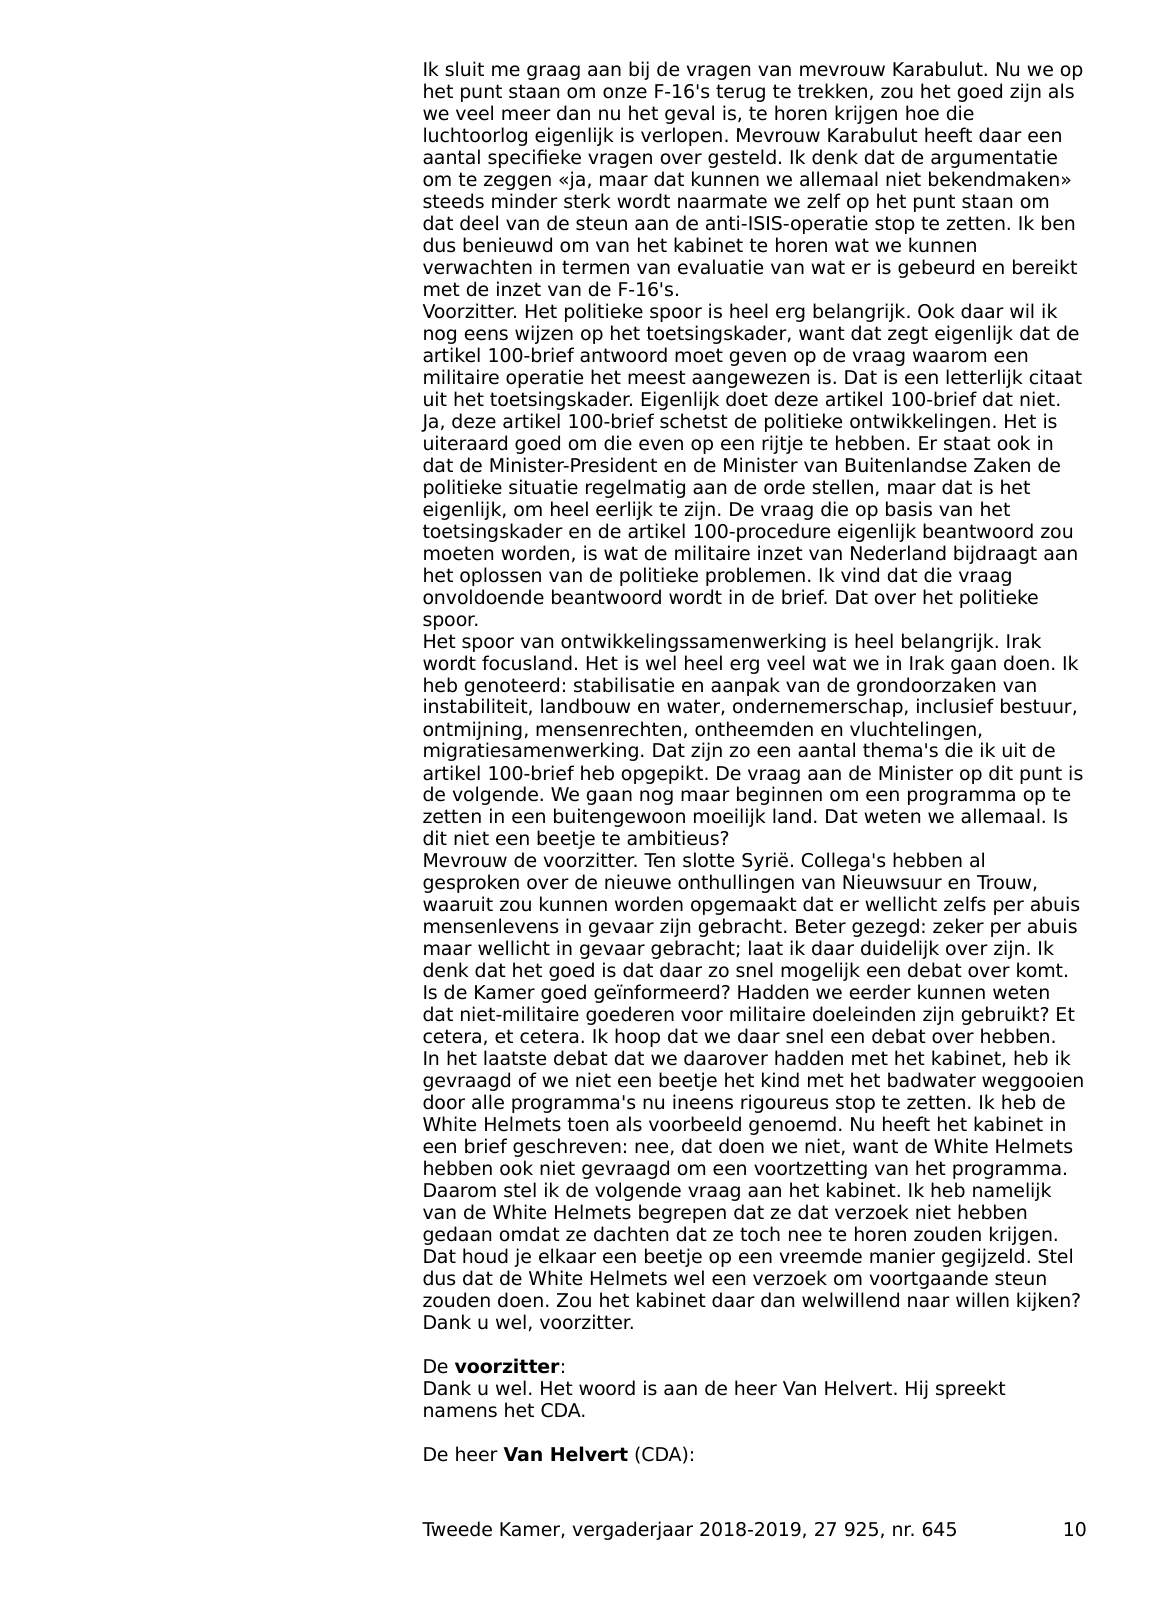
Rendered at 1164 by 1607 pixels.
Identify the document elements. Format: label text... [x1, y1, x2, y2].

text In het laatste debat dat we daarover hadden met het kabinet, heb ik gevraagd of we niet een beetje het kind met het badwater weggooien door alle programma's nu ineens rigoureus stop te zetten. Ik heb de White Helmets toen als voorbeeld genoemd. Nu heeft het kabinet in een brief geschreven: nee, dat doen we niet, want de White Helmets hebben ook niet gevraagd om een voortzetting van het programma. Daarom stel ik de volgende vraag aan het kabinet. Ik heb namelijk van de White Helmets begrepen dat ze dat verzoek niet hebben gedaan omdat ze dachten dat ze toch nee te horen zouden krijgen. Dat houd je elkaar een beetje op een vreemde manier gegijzeld. Stel dus dat de White Helmets wel een verzoek om voortgaande steun zouden doen. Zou het kabinet daar dan welwillend naar willen kijken? [422, 1048, 1087, 1312]
text Het spoor van ontwikkelingssamenwerking is heel belangrijk. Irak wordt focusland. Het is wel heel erg veel wat we in Irak gaan doen. Ik heb genoteerd: stabilisatie en aanpak van de grondoorzaken van instabiliteit, landbouw en water, ondernemerschap, inclusief bestuur, ontmijning, mensenrechten, ontheemden en vluchtelingen, migratiesamenwerking. Dat zijn zo een aantal thema's die ik uit de artikel 100-brief heb opgepikt. De vraag aan de Minister op dit punt is de volgende. We gaan nog maar beginnen om een programma op te zetten in een buitengewoon moeilijk land. Dat weten we allemaal. Is dit niet een beetje te ambitieus? [422, 631, 1087, 850]
text De heer Van Helvert (CDA): [422, 1444, 1087, 1466]
text De voorzitter: [422, 1356, 1087, 1378]
text Voorzitter. Het politieke spoor is heel erg belangrijk. Ook daar wil ik nog eens wijzen op het toetsingskader, want dat zegt eigenlijk dat de artikel 100-brief antwoord moet geven op de vraag waarom een militaire operatie het meest aangewezen is. Dat is een letterlijk citaat uit het toetsingskader. Eigenlijk doet deze artikel 100-brief dat niet. Ja, deze artikel 100-brief schetst de politieke ontwikkelingen. Het is uiteraard goed om die even op een rijtje te hebben. Er staat ook in dat de Minister-President en de Minister van Buitenlandse Zaken de politieke situatie regelmatig aan de orde stellen, maar dat is het eigenlijk, om heel eerlijk te zijn. De vraag die op basis van het toetsingskader en de artikel 100-procedure eigenlijk beantwoord zou moeten worden, is wat de militaire inzet van Nederland bijdraagt aan het oplossen van de politieke problemen. Ik vind dat die vraag onvoldoende beantwoord wordt in de brief. Dat over het politieke spoor. [422, 301, 1087, 631]
text Ik sluit me graag aan bij de vragen van mevrouw Karabulut. Nu we op het punt staan om onze F-16's terug te trekken, zou het goed zijn als we veel meer dan nu het geval is, te horen krijgen hoe die luchtoorlog eigenlijk is verlopen. Mevrouw Karabulut heeft daar een aantal specifieke vragen over gesteld. Ik denk dat de argumentatie om te zeggen «ja, maar dat kunnen we allemaal niet bekendmaken» steeds minder sterk wordt naarmate we zelf op het punt staan om dat deel van de steun aan de anti-ISIS-operatie stop te zetten. Ik ben dus benieuwd om van het kabinet te horen wat we kunnen verwachten in termen van evaluatie van wat er is gebeurd en bereikt met de inzet van de F-16's. [422, 59, 1087, 301]
text Dank u wel, voorzitter. [422, 1312, 1087, 1334]
text Dank u wel. Het woord is aan de heer Van Helvert. Hij spreekt namens het CDA. [422, 1378, 1087, 1422]
text Mevrouw de voorzitter. Ten slotte Syrië. Collega's hebben al gesproken over de nieuwe onthullingen van Nieuwsuur en Trouw, waaruit zou kunnen worden opgemaakt dat er wellicht zelfs per abuis mensenlevens in gevaar zijn gebracht. Beter gezegd: zeker per abuis maar wellicht in gevaar gebracht; laat ik daar duidelijk over zijn. Ik denk dat het goed is dat daar zo snel mogelijk een debat over komt. Is de Kamer goed geïnformeerd? Hadden we eerder kunnen weten dat niet-militaire goederen voor militaire doeleinden zijn gebruikt? Et cetera, et cetera. Ik hoop dat we daar snel een debat over hebben. [422, 850, 1087, 1048]
